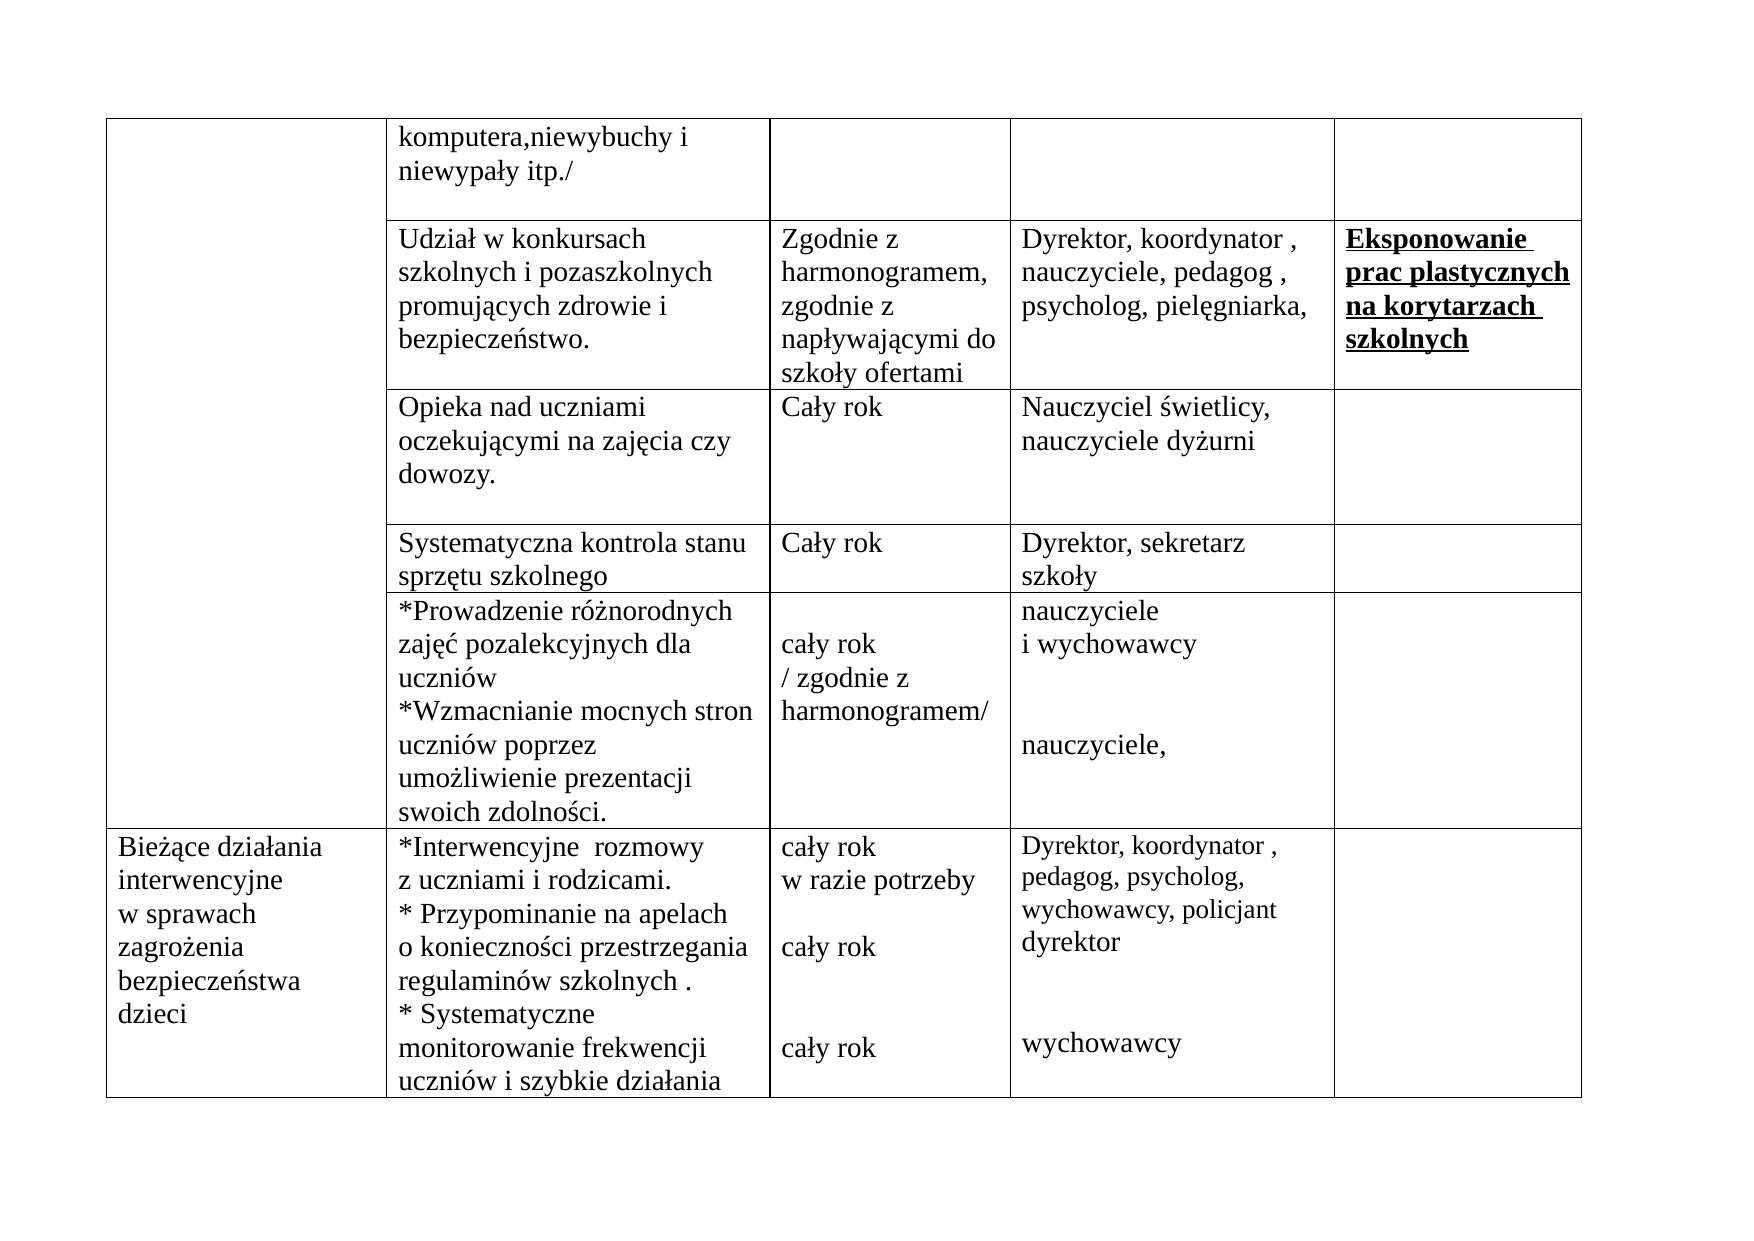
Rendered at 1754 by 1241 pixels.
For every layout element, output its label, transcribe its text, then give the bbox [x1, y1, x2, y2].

table_cell [771, 119, 1010, 220]
table_cell Dyrektor, koordynator , pedagog, psycholog, wychowawcy, policjant dyrektor wychowawcy [1011, 829, 1334, 1097]
table_cell Cały rok [771, 525, 1010, 592]
table_cell *Prowadzenie różnorodnych zajęć pozalekcyjnych dla uczniów *Wzmacnianie mocnych stron uczniów poprzez umożliwienie prezentacji swoich zdolności. [387, 593, 769, 828]
table_cell Systematyczna kontrola stanu sprzętu szkolnego [387, 525, 769, 592]
table_cell [1335, 390, 1581, 524]
table_cell Dyrektor, sekretarz szkoły [1011, 525, 1334, 592]
table_cell [1335, 829, 1581, 1097]
table_cell Opieka nad uczniami oczekującymi na zajęcia czy dowozy. [387, 390, 769, 524]
table_cell Cały rok [771, 390, 1010, 524]
table_cell [1335, 525, 1581, 592]
table_cell nauczyciele i wychowawcy nauczyciele, [1011, 593, 1334, 828]
table_cell Zgodnie z harmonogramem, zgodnie z napływającymi do szkoły ofertami [771, 221, 1010, 388]
table_cell [107, 119, 386, 828]
table_cell Bieżące działania interwencyjne w sprawach zagrożenia bezpieczeństwa dzieci [107, 829, 386, 1097]
table_cell [1335, 593, 1581, 828]
table_cell Eksponowanie prac plastycznych na korytarzach szkolnych [1335, 221, 1581, 388]
table_cell Udział w konkursach szkolnych i pozaszkolnych promujących zdrowie i bezpieczeństwo. [387, 221, 769, 388]
table_cell Nauczyciel świetlicy, nauczyciele dyżurni [1011, 390, 1334, 524]
table_cell *Interwencyjne rozmowy z uczniami i rodzicami. * Przypominanie na apelach o konieczności przestrzegania regulaminów szkolnych . * Systematyczne monitorowanie frekwencji uczniów i szybkie działania [387, 829, 769, 1097]
table_cell [1011, 119, 1334, 220]
table_cell cały rok / zgodnie z harmonogramem/ [771, 593, 1010, 828]
table_cell komputera,niewybuchy i niewypały itp./ [387, 119, 769, 220]
table_cell [1335, 119, 1581, 220]
table_cell Dyrektor, koordynator , nauczyciele, pedagog , psycholog, pielęgniarka, [1011, 221, 1334, 388]
table_cell cały rok w razie potrzeby cały rok cały rok [771, 829, 1010, 1097]
